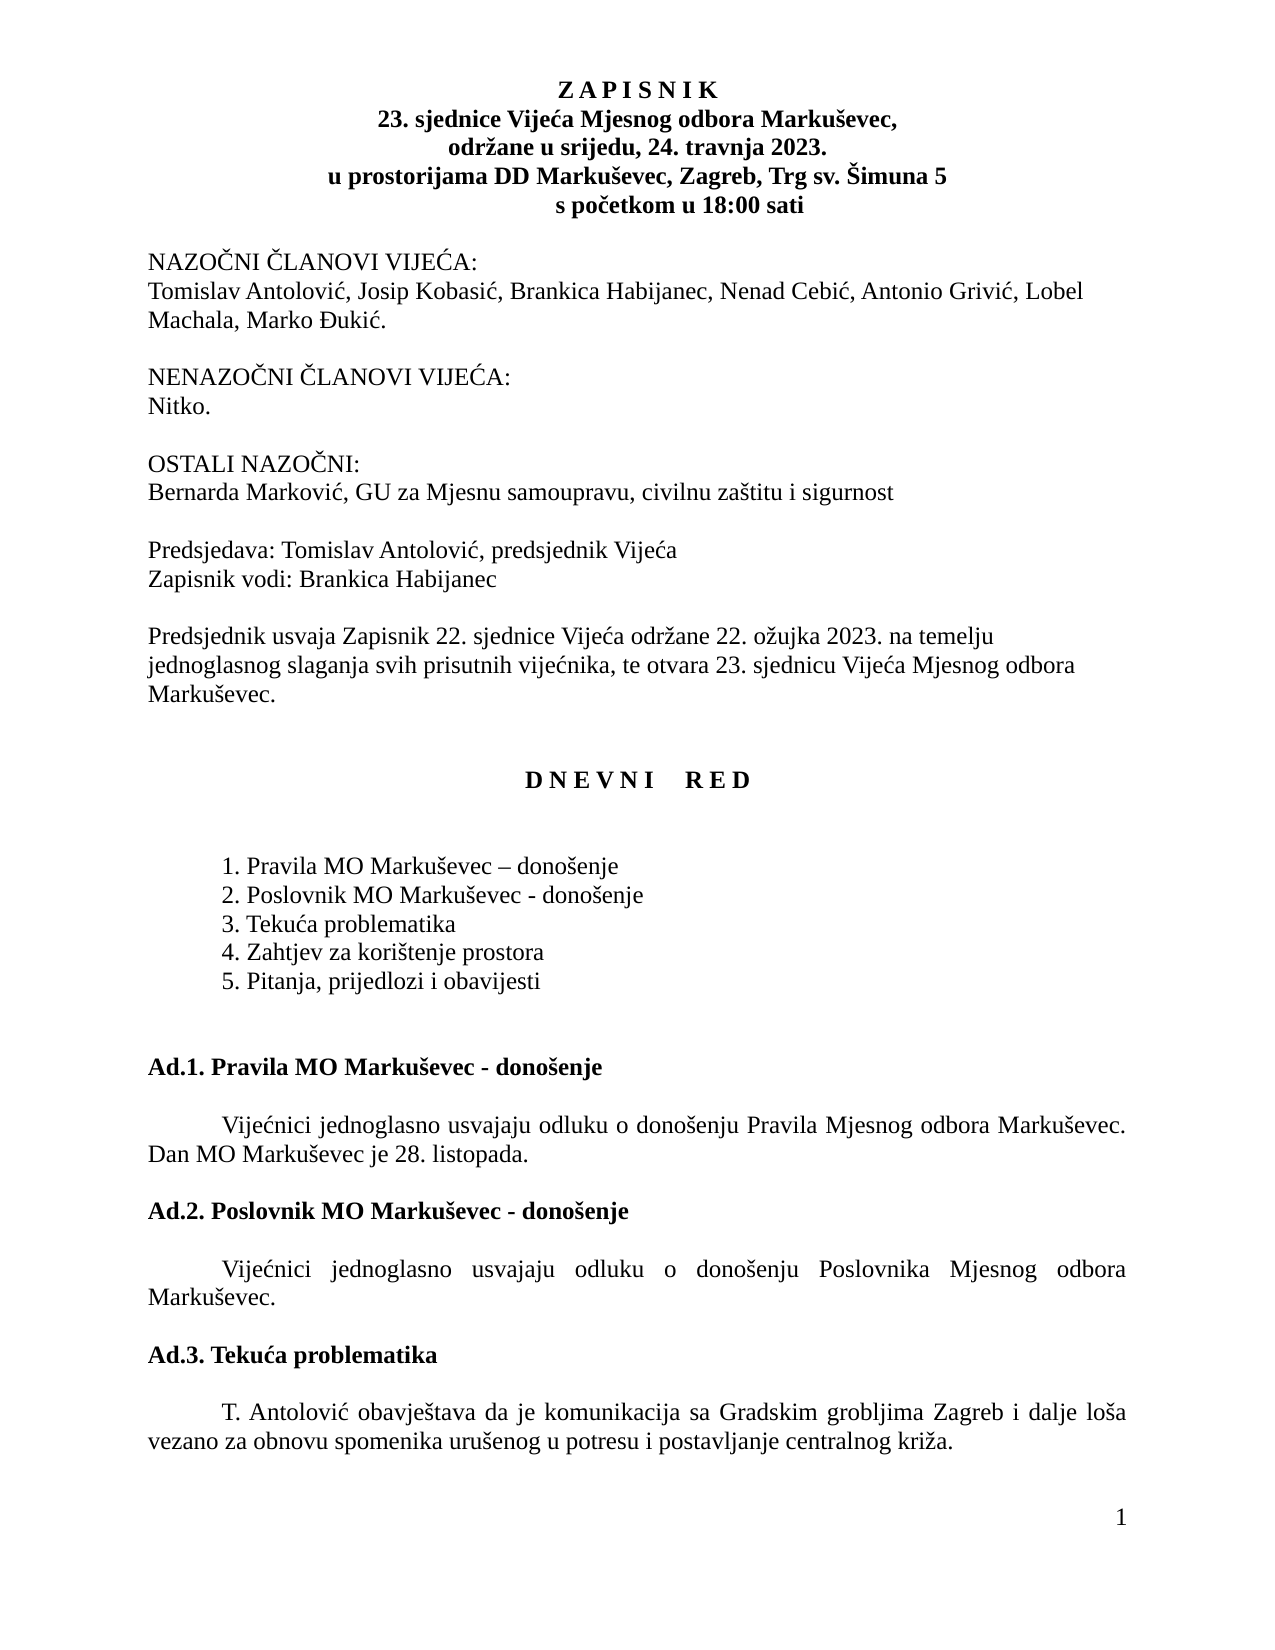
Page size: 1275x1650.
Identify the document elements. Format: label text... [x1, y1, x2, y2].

text s početkom u 18:00 sati [148, 190, 1212, 219]
text OSTALI NAZOČNI: [148, 449, 1127, 477]
text Zapisnik vodi: Brankica Habijanec [148, 564, 1127, 592]
text održane u srijedu, 24. travnja 2023. [148, 132, 1127, 161]
text Vijećnici jednoglasno usvajaju odluku o donošenju Poslovnika Mjesnog odbora Markuševec. [148, 1254, 1127, 1311]
text Predsjedava: Tomislav Antolović, predsjednik Vijeća [148, 535, 1127, 564]
text 1. Pravila MO Markuševec – donošenje [148, 851, 1127, 880]
text NAZOČNI ČLANOVI VIJEĆA: [148, 247, 1127, 276]
text Tomislav Antolović, Josip Kobasić, Brankica Habijanec, Nenad Cebić, Antonio Grivić, Lobel Machala, Marko Đukić. [148, 276, 1127, 334]
text Nitko. [148, 391, 1127, 420]
text Z A P I S N I K [148, 75, 1127, 104]
text Ad.2. Poslovnik MO Markuševec - donošenje [148, 1196, 1127, 1225]
text Ad.1. Pravila MO Markuševec - donošenje [148, 1052, 1184, 1081]
text 23. sjednice Vijeća Mjesnog odbora Markuševec, [148, 104, 1127, 132]
text 3. Tekuća problematika [148, 909, 1127, 937]
text NENAZOČNI ČLANOVI VIJEĆA: [148, 362, 1127, 391]
text 2. Poslovnik MO Markuševec - donošenje [148, 880, 1127, 909]
text Vijećnici jednoglasno usvajaju odluku o donošenju Pravila Mjesnog odbora Markuševec. Dan MO Markuševec je 28. listopada. [148, 1110, 1127, 1167]
text T. Antolović obavještava da je komunikacija sa Gradskim grobljima Zagreb i dalje loša vezano za obnovu spomenika urušenog u potresu i postavljanje centralnog križa. [148, 1397, 1127, 1455]
text u prostorijama DD Markuševec, Zagreb, Trg sv. Šimuna 5 [148, 161, 1127, 190]
text Ad.3. Tekuća problematika [148, 1340, 1127, 1369]
text Bernarda Marković, GU za Mjesnu samoupravu, civilnu zaštitu i sigurnost [148, 477, 1127, 506]
text D N E V N I R E D [148, 765, 1127, 794]
text 4. Zahtjev za korištenje prostora [148, 937, 1127, 966]
text 5. Pitanja, prijedlozi i obavijesti [148, 966, 1127, 995]
text Predsjednik usvaja Zapisnik 22. sjednice Vijeća održane 22. ožujka 2023. na temelju jednoglasnog slaganja svih prisutnih vijećnika, te otvara 23. sjednicu Vijeća Mjesnog odbora Markuševec. [148, 621, 1127, 707]
